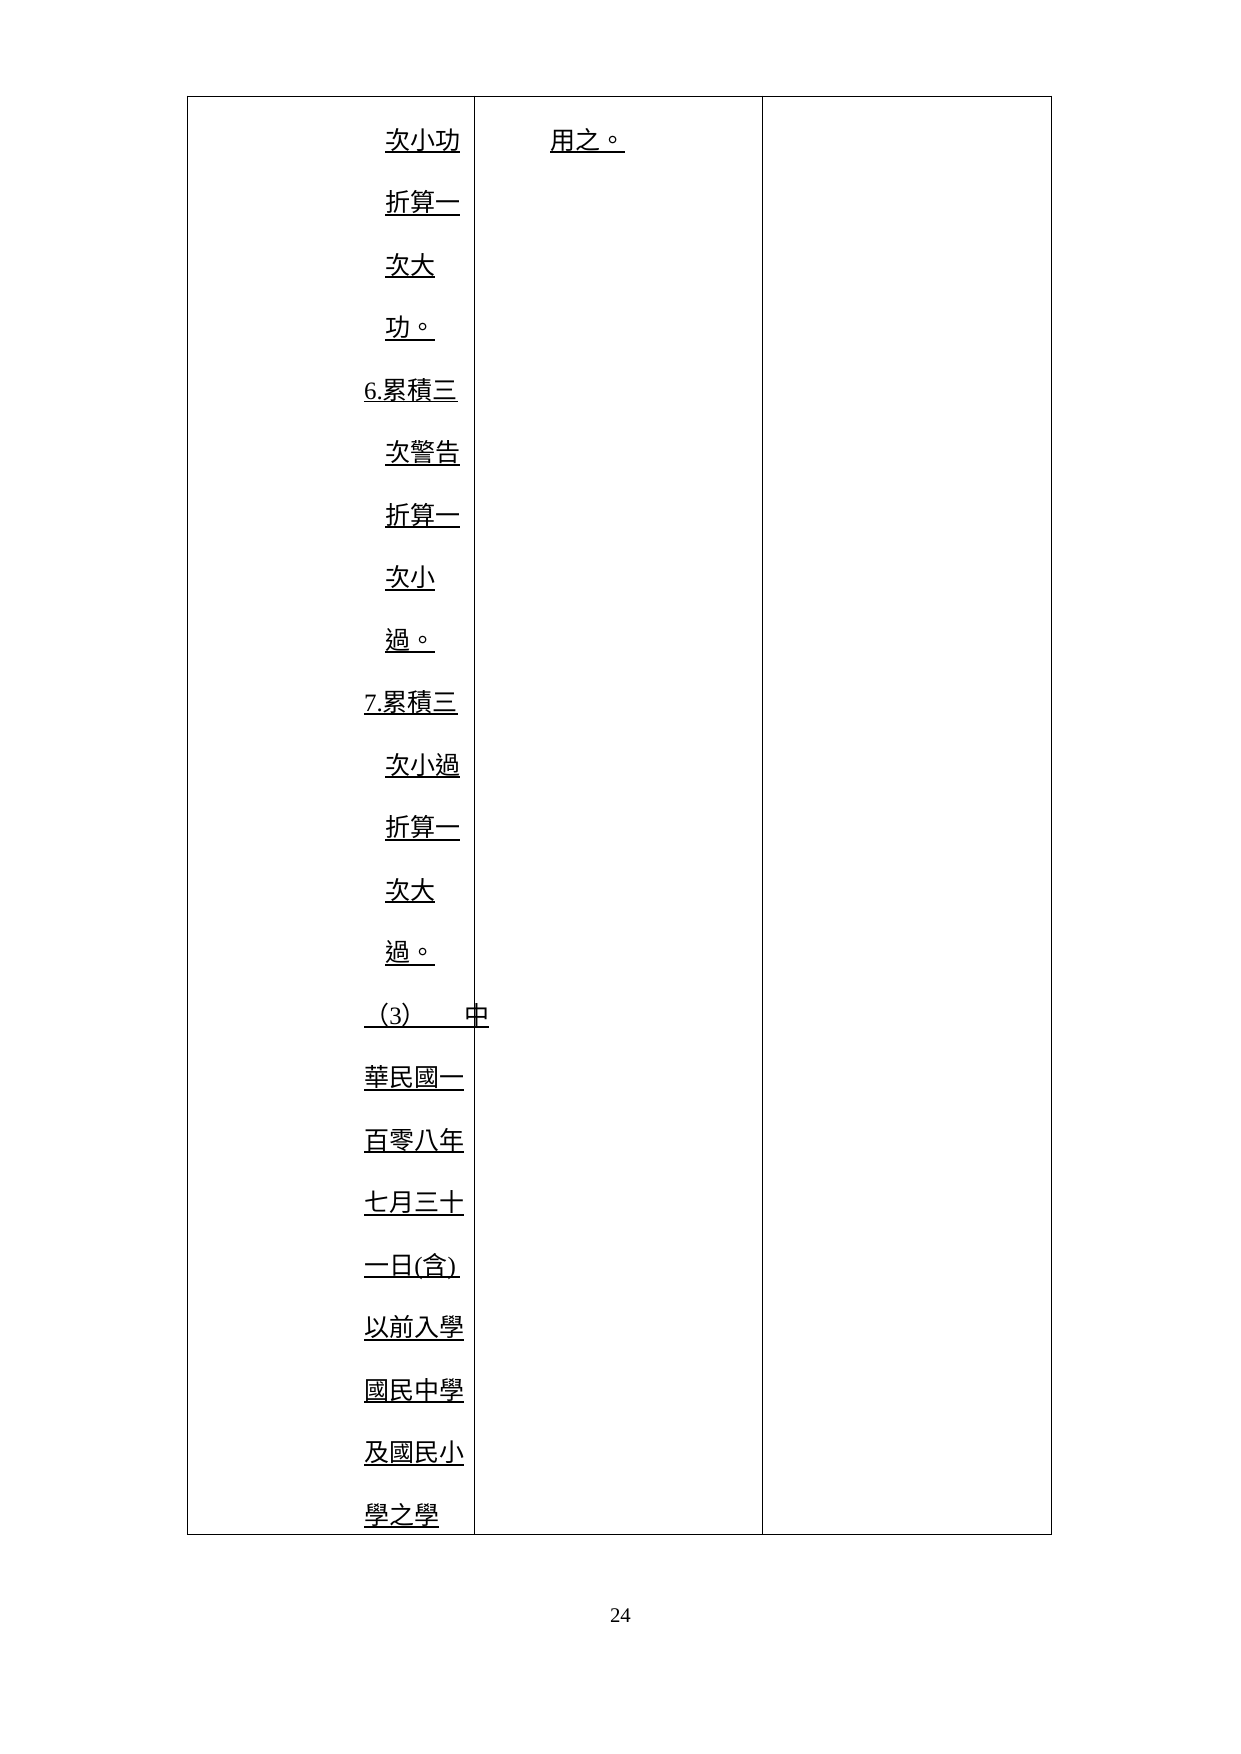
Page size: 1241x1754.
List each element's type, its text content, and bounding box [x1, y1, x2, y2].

table_cell 點次變更。 配合國民小學及國民中學學生成績評量準則第12條酌作文字修正。 原第1款第1目有關日常生活表現之規定已無法源依據，爰予刪除。 原第1款第2目有關出席率之規定移列至第1款。 原第1款第2目有關獎懲之規定移列至第2款，並明定審查學生畢業資格之功過相抵與折算方式；惟各校仍應依本縣中小學學生獎懲實施要點辦理學生之獎懲。 第3款新增，係原第1款第3目移列至第3款，並敘明適用之學生類型。 第4款新增，明定108學年度(含)以後入學之學生畢業條件。 原第2款已於第1項敘明，爰予刪除。 原第2項之內容，已於新增之第3款及第4款中敘明，爰予刪除。 [763, 97, 1051, 1534]
table_cell 學生修業期滿，能否畢業，由學生成績評審會依下列各款辦理： 兼具下列情形者准予畢業： 日常生活表現，由各校成績評審會，衡酌學生日常生活表現檢核表之紀錄，審核通過者。 學習期間扣除學校核可之公、喪、病假，上課總出席率至少達三分之二以上，且經獎懲抵銷後，未滿三大過。 七大學習領域有四大學習領域以上畢業總平均成績丙等以上。 修業期滿,不符前款規定者，由學校發給修業證明書。 前項規定，自中華民國一百零一年八月一日以後入學國民中小學之學生適用之。 [475, 97, 762, 1534]
table_cell 二十一、國民中小學學生修業期滿，經學生成績評審會審查符合下列規定者，為成績及格，由學校發給畢業證書；未符合者，發給修業證明書： 學習期間扣除學校核可之公、喪、病假，上課總出席率至少達三分之二以上。 學生經學校提供改過銷過機會及獎懲抵銷後，未滿三大過者。功過相抵及折算方式如下： 1.一次嘉獎抵銷一次警告。 2.一次小功抵銷一次小過。 3. 一次大功抵銷一次大過。 4.累積三次嘉獎折算一次小功。 5.累積三次小功折算一次大功。 6.累積三次警告折算一次小過。 7.累積三次小過折算一次大過。 中華民國一百零八年七月三十一日(含)以前入學國民中學及國民小學之學生，七大領域有四大領域以上畢業總平均成績達丙等以上。 中華民國一百零八年八月一日(含)以後入學國民中小學之學生： 1.國民小學階段：語文、數學、社會、自然科學、藝術、綜合活動、健康與體育七領域有四大領域以上，其各領域之畢業總平均成績，均達丙等以上。 2.國民中學階段：語文、數學、社會、自然科學、藝術、綜合活動、科技、健康與體育八領域有四大領域以上，其各領域之畢業總平均成績，均達丙等以上。 [188, 97, 474, 1534]
